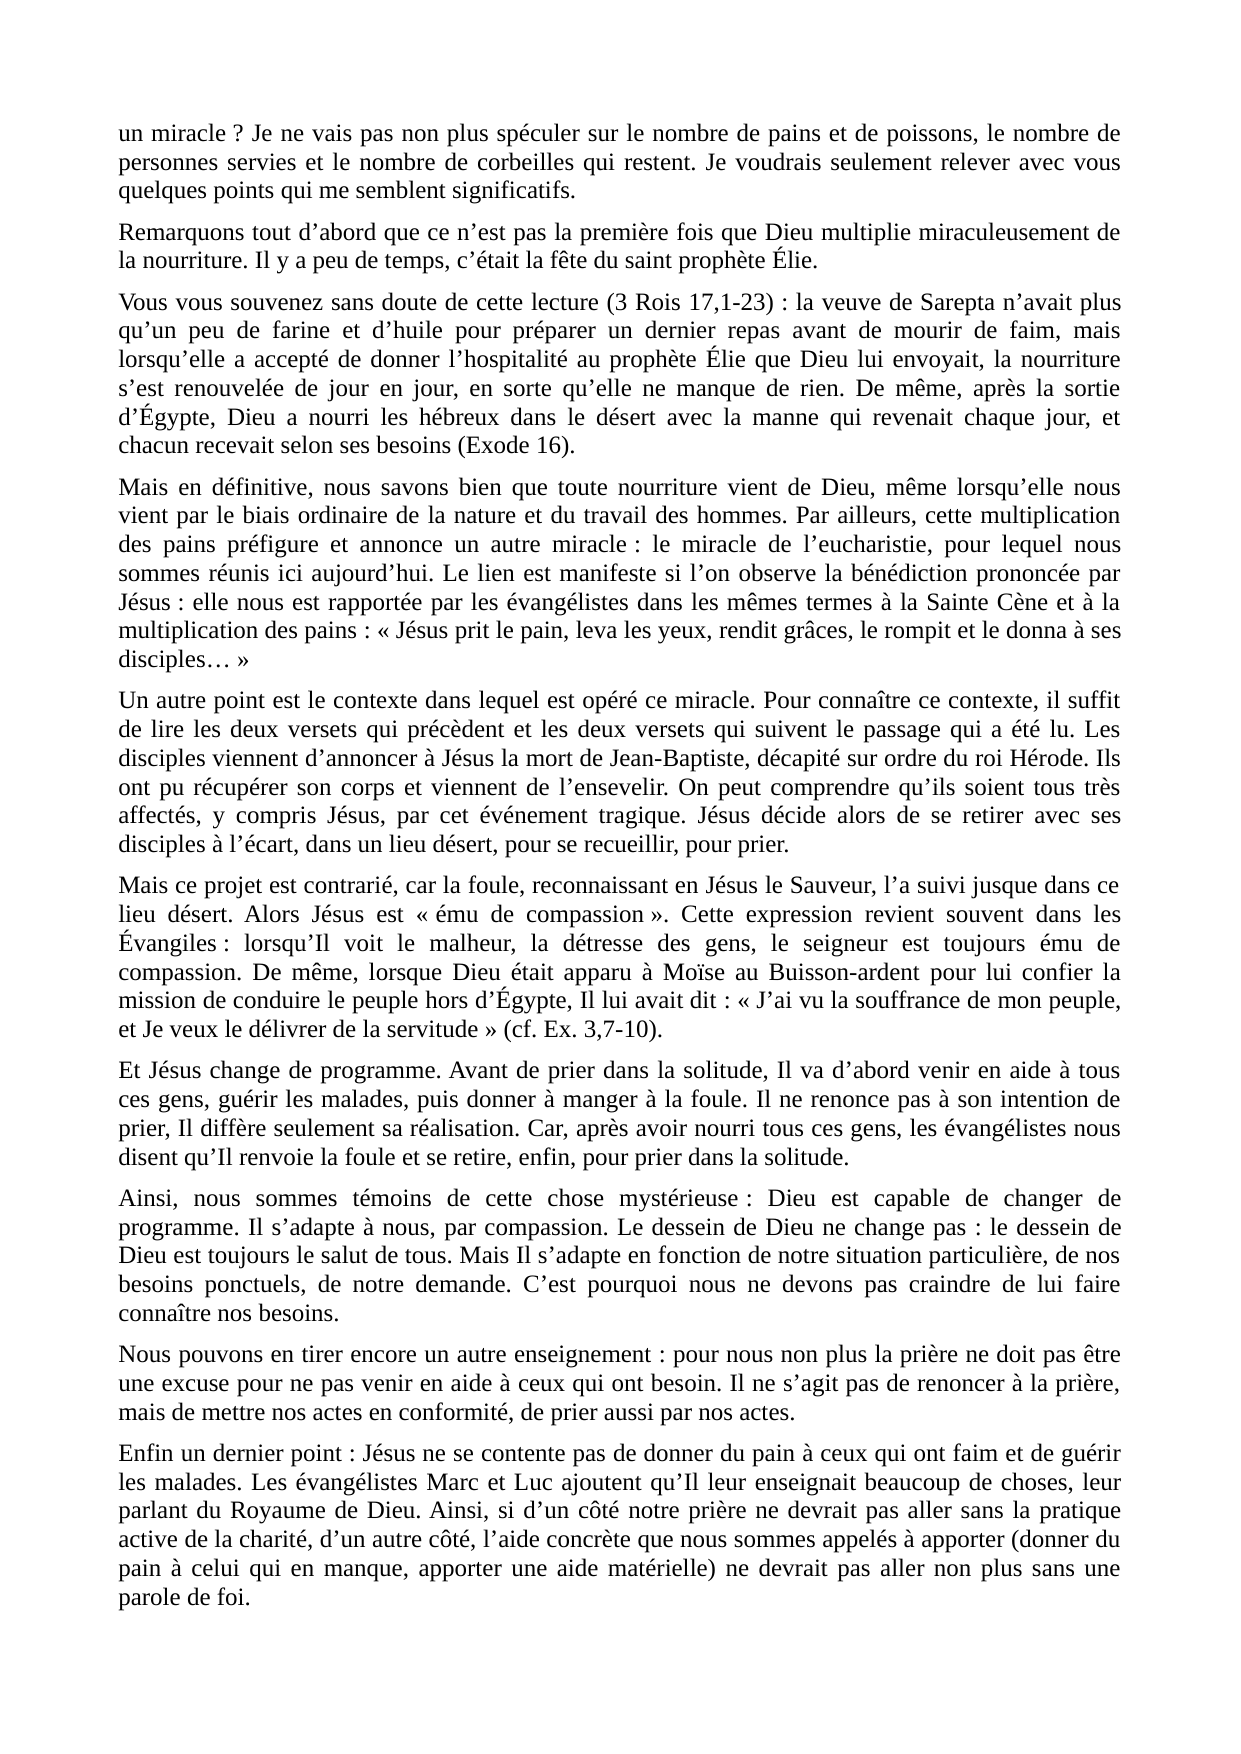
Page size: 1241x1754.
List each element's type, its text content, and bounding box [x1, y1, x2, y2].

text Ainsi, nous sommes témoins de cette chose mystérieuse : Dieu est capable de changer de programme. Il s’adapte à nous, par compassion. Le dessein de Dieu ne change pas : le dessein de Dieu est toujours le salut de tous. Mais Il s’adapte en fonction de notre situation particulière, de nos besoins ponctuels, de notre demande. C’est pourquoi nous ne devons pas craindre de lui faire connaître nos besoins. [118, 1183, 1122, 1327]
text Mais en définitive, nous savons bien que toute nourriture vient de Dieu, même lorsqu’elle nous vient par le biais ordinaire de la nature et du travail des hommes. Par ailleurs, cette multiplication des pains préfigure et annonce un autre miracle : le miracle de l’eucharistie, pour lequel nous sommes réunis ici aujourd’hui. Le lien est manifeste si l’on observe la bénédiction prononcée par Jésus : elle nous est rapportée par les évangélistes dans les mêmes termes à la Sainte Cène et à la multiplication des pains : « Jésus prit le pain, leva les yeux, rendit grâces, le rompit et le donna à ses disciples… » [118, 472, 1122, 673]
text Mais ce projet est contrarié, car la foule, reconnaissant en Jésus le Sauveur, l’a suivi jusque dans ce lieu désert. Alors Jésus est « ému de compassion ». Cette expression revient souvent dans les Évangiles : lorsqu’Il voit le malheur, la détresse des gens, le seigneur est toujours ému de compassion. De même, lorsque Dieu était apparu à Moïse au Buisson-ardent pour lui confier la mission de conduire le peuple hors d’Égypte, Il lui avait dit : « J’ai vu la souffrance de mon peuple, et Je veux le délivrer de la servitude » (cf. Ex. 3,7-10). [118, 871, 1122, 1043]
text Remarquons tout d’abord que ce n’est pas la première fois que Dieu multiplie miraculeusement de la nourriture. Il y a peu de temps, c’était la fête du saint prophète Élie. [118, 217, 1122, 274]
text Nous pouvons en tirer encore un autre enseignement : pour nous non plus la prière ne doit pas être une excuse pour ne pas venir en aide à ceux qui ont besoin. Il ne s’agit pas de renoncer à la prière, mais de mettre nos actes en conformité, de prier aussi par nos actes. [118, 1339, 1122, 1426]
text Un autre point est le contexte dans lequel est opéré ce miracle. Pour connaître ce contexte, il suffit de lire les deux versets qui précèdent et les deux versets qui suivent le passage qui a été lu. Les disciples viennent d’annoncer à Jésus la mort de Jean-Baptiste, décapité sur ordre du roi Hérode. Ils ont pu récupérer son corps et viennent de l’ensevelir. On peut comprendre qu’ils soient tous très affectés, y compris Jésus, par cet événement tragique. Jésus décide alors de se retirer avec ses disciples à l’écart, dans un lieu désert, pour se recueillir, pour prier. [118, 686, 1122, 858]
text Enfin un dernier point : Jésus ne se contente pas de donner du pain à ceux qui ont faim et de guérir les malades. Les évangélistes Marc et Luc ajoutent qu’Il leur enseignait beaucoup de choses, leur parlant du Royaume de Dieu. Ainsi, si d’un côté notre prière ne devrait pas aller sans la pratique active de la charité, d’un autre côté, l’aide concrète que nous sommes appelés à apporter (donner du pain à celui qui en manque, apporter une aide matérielle) ne devrait pas aller non plus sans une parole de foi. [118, 1438, 1122, 1611]
text un miracle ? Je ne vais pas non plus spéculer sur le nombre de pains et de poissons, le nombre de personnes servies et le nombre de corbeilles qui restent. Je voudrais seulement relever avec vous quelques points qui me semblent significatifs. [118, 118, 1122, 204]
text Vous vous souvenez sans doute de cette lecture (3 Rois 17,1-23) : la veuve de Sarepta n’avait plus qu’un peu de farine et d’huile pour préparer un dernier repas avant de mourir de faim, mais lorsqu’elle a accepté de donner l’hospitalité au prophète Élie que Dieu lui envoyait, la nourriture s’est renouvelée de jour en jour, en sorte qu’elle ne manque de rien. De même, après la sortie d’Égypte, Dieu a nourri les hébreux dans le désert avec la manne qui revenait chaque jour, et chacun recevait selon ses besoins (Exode 16). [118, 287, 1122, 459]
text Et Jésus change de programme. Avant de prier dans la solitude, Il va d’abord venir en aide à tous ces gens, guérir les malades, puis donner à manger à la foule. Il ne renonce pas à son intention de prier, Il diffère seulement sa réalisation. Car, après avoir nourri tous ces gens, les évangélistes nous disent qu’Il renvoie la foule et se retire, enfin, pour prier dans la solitude. [118, 1056, 1122, 1171]
